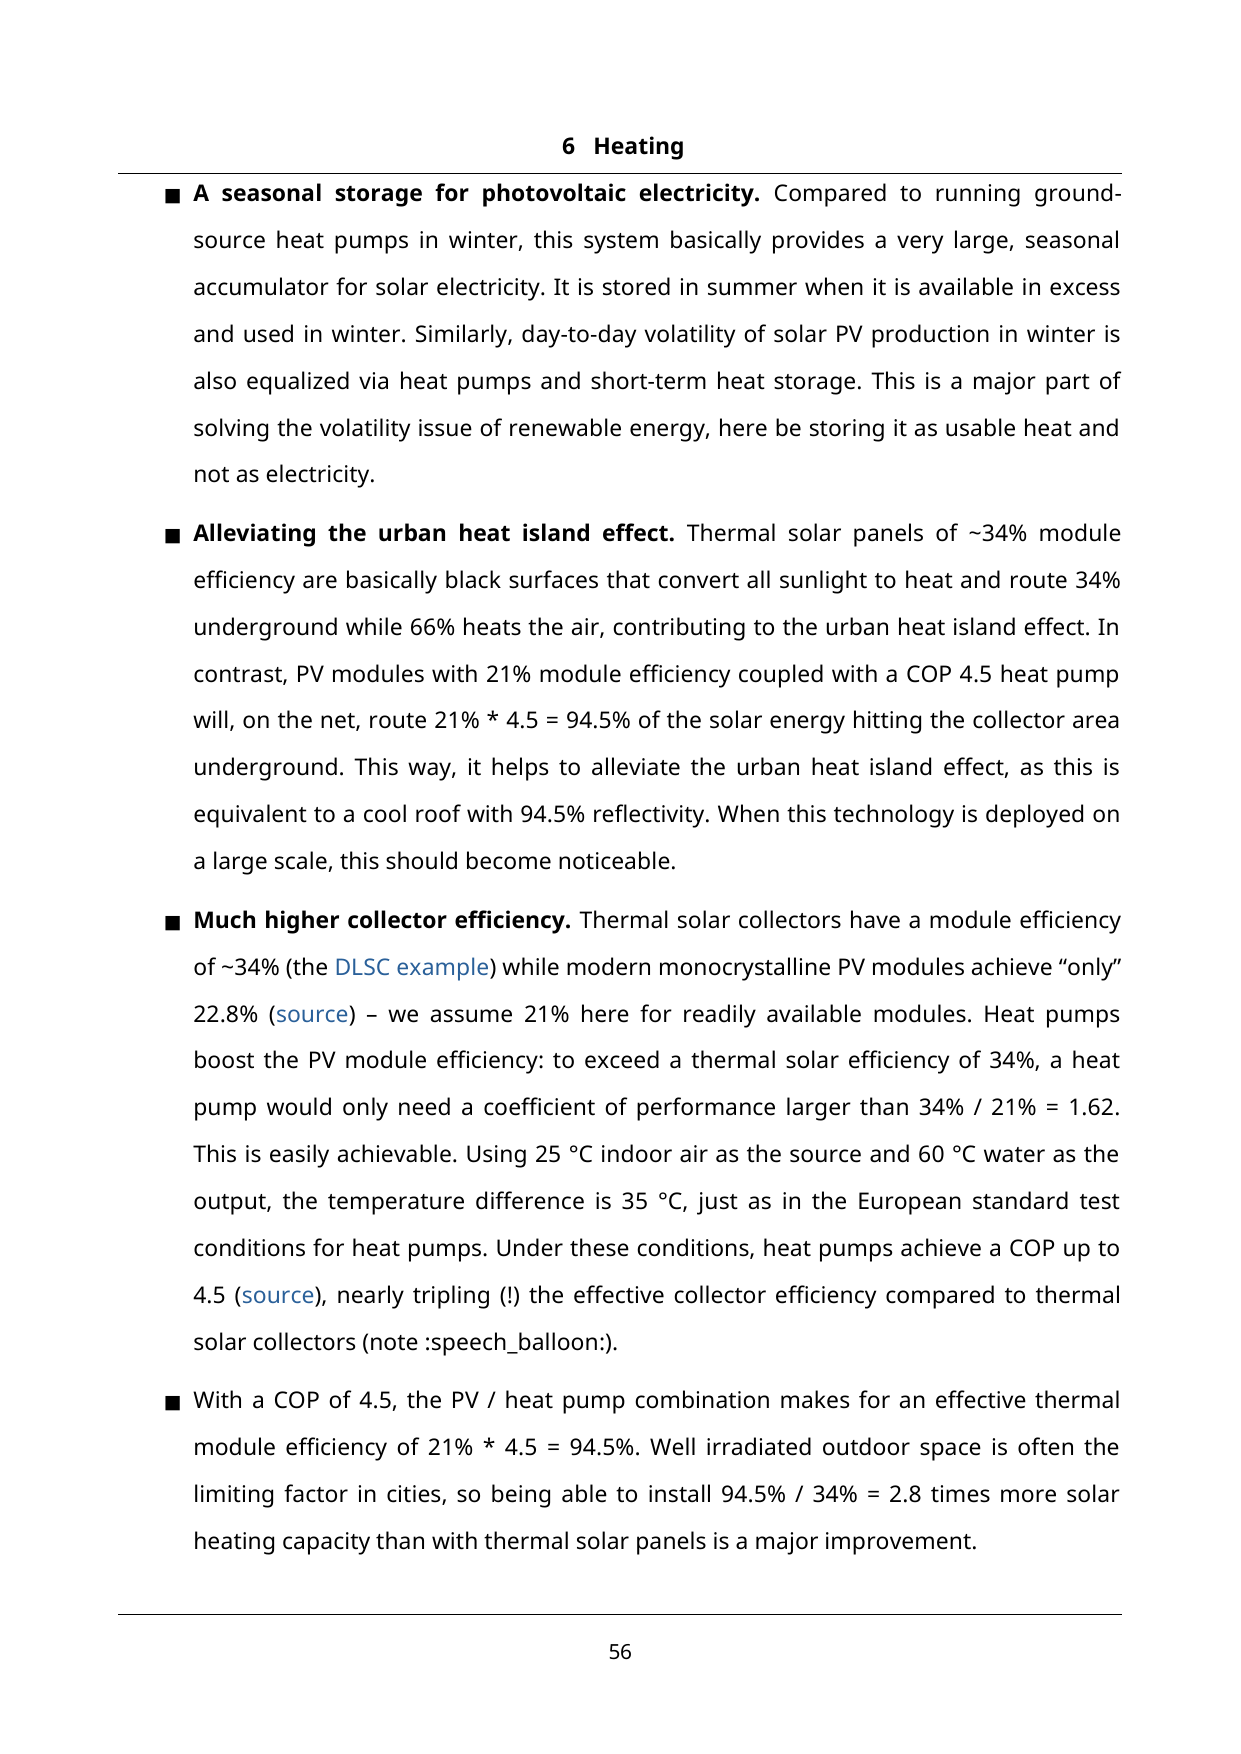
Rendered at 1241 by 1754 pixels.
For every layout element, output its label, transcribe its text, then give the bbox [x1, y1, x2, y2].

list With a COP of 4.5, the PV / heat pump combination makes for an effective thermal module efficiency of 21% * 4.5 = 94.5%. Well irradiated outdoor space is often the limiting factor in cities, so being able to install 94.5% / 34% = 2.8 times more solar heating capacity than with thermal solar panels is a major improvement. [164, 1384, 1122, 1556]
list A seasonal storage for photovoltaic electricity. Compared to running ground-source heat pumps in winter, this system basically provides a very large, seasonal accumulator for solar electricity. It is stored in summer when it is available in excess and used in winter. Similarly, day-to-day volatility of solar PV production in winter is also equalized via heat pumps and short-term heat storage. This is a major part of solving the volatility issue of renewable energy, here be storing it as usable heat and not as electricity. [164, 177, 1122, 489]
list Much higher collector efficiency. Thermal solar collectors have a module efficiency of ~34% (the DLSC example) while modern monocrystalline PV modules achieve “only” 22.8% (source) – we assume 21% here for readily available modules. Heat pumps boost the PV module efficiency: to exceed a thermal solar efficiency of 34%, a heat pump would only need a coefficient of performance larger than 34% / 21% = 1.62. This is easily achievable. Using 25 °C indoor air as the source and 60 °C water as the output, the temperature difference is 35 °C, just as in the European standard test conditions for heat pumps. Under these conditions, heat pumps achieve a COP up to 4.5 (source), nearly tripling (!) the effective collector efficiency compared to thermal solar collectors (note :speech_balloon:). [164, 904, 1122, 1357]
list Alleviating the urban heat island effect. Thermal solar panels of ~34% module efficiency are basically black surfaces that convert all sunlight to heat and route 34% underground while 66% heats the air, contributing to the urban heat island effect. In contrast, PV modules with 21% module efficiency coupled with a COP 4.5 heat pump will, on the net, route 21% * 4.5 = 94.5% of the solar energy hitting the collector area underground. This way, it helps to alleviate the urban heat island effect, as this is equivalent to a cool roof with 94.5% reflectivity. When this technology is deployed on a large scale, this should become noticeable. [164, 517, 1122, 876]
